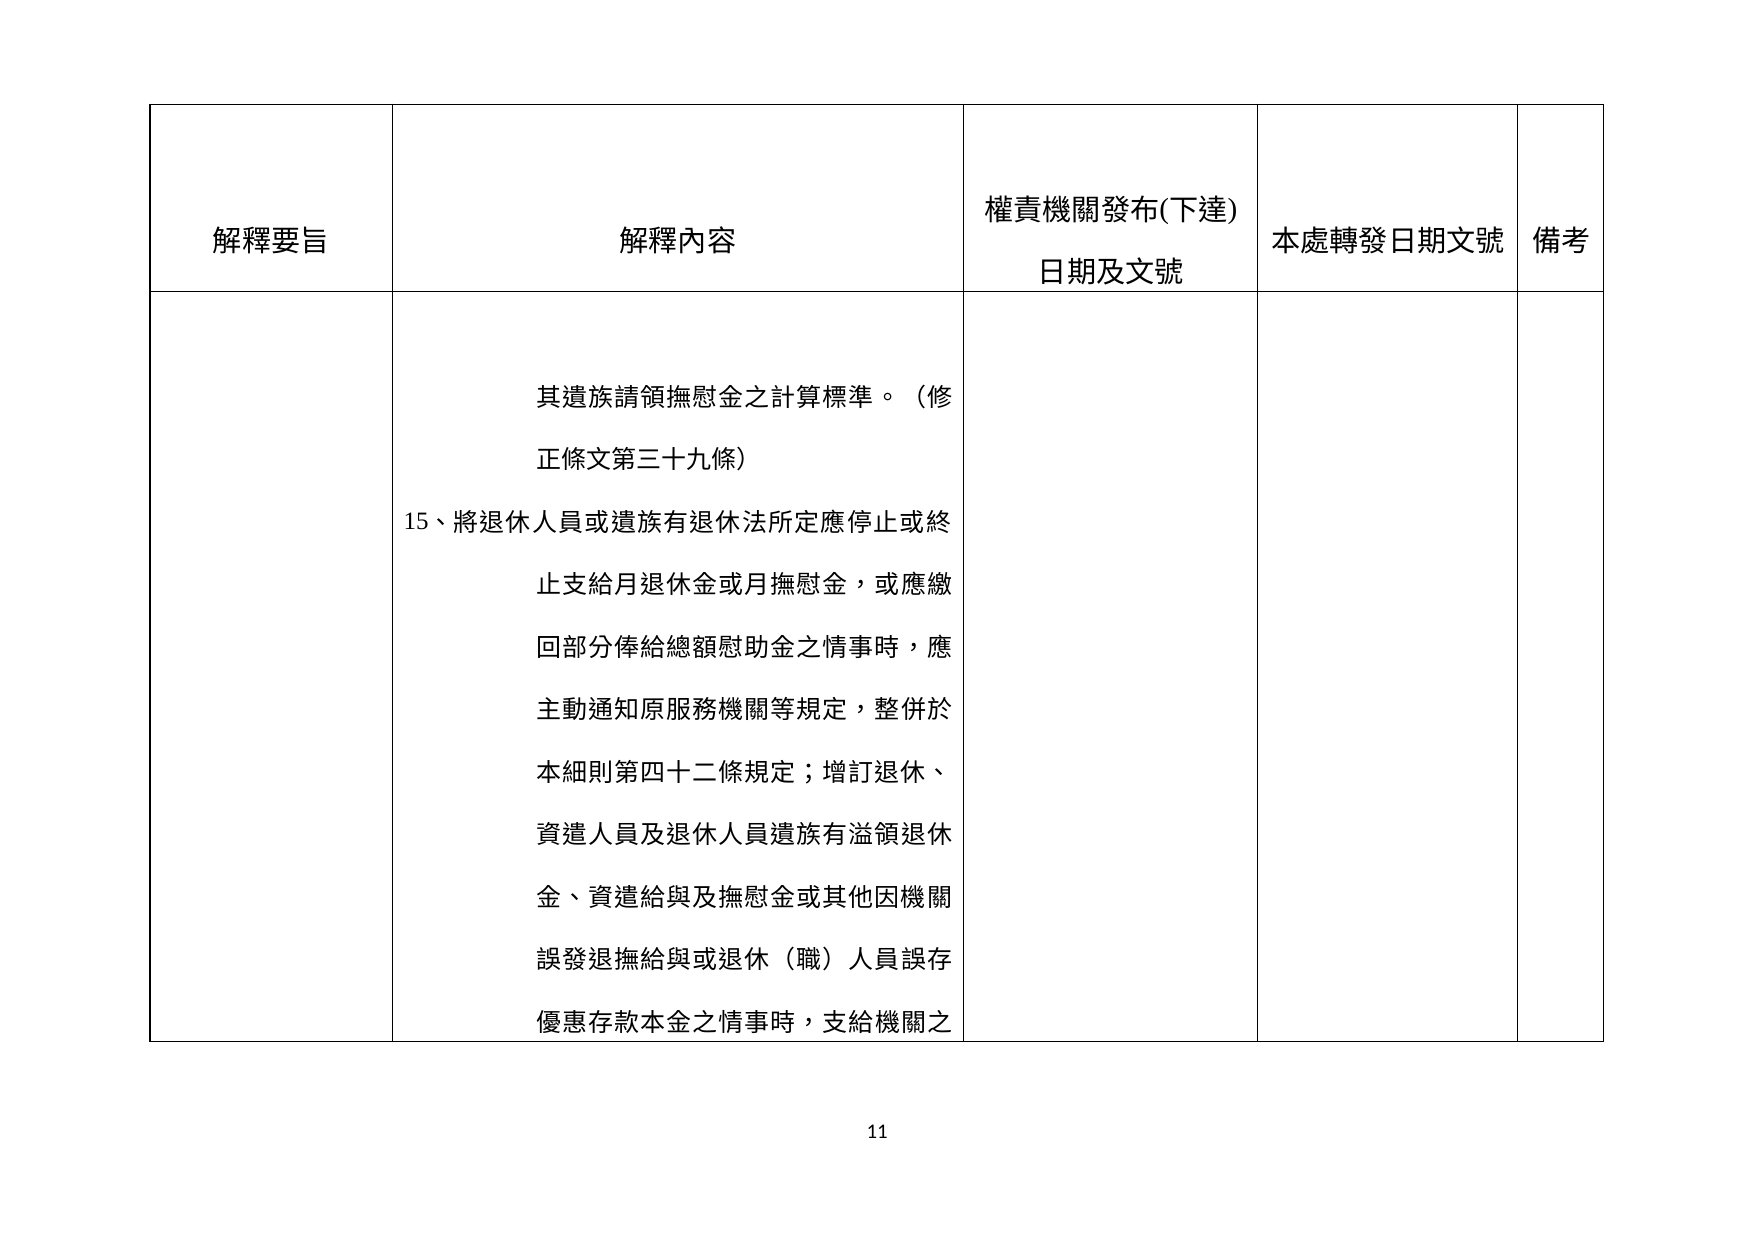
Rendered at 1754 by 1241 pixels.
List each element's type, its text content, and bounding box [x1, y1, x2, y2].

table_header 備考 [1518, 105, 1603, 291]
table_cell [1518, 292, 1603, 1041]
table_cell [964, 292, 1257, 1041]
table_header 權責機關發布(下達)日期及文號 [964, 105, 1257, 291]
table_cell [151, 292, 392, 1041]
table_header 解釋要旨 [151, 105, 392, 291]
table_header 本處轉發日期文號 [1258, 105, 1517, 291]
table_cell [1258, 292, 1517, 1041]
table_cell 本次計修正十條條文；刪除一條；新增十條條文；修正重點如下： 配合退休公務人員再任有給職務應停發月退休金規定之修正修訂相關條文。（修正條文第九條、第九條之一、第十條） 規範政府直接或間接控制其人事、財務或業務之財團法人或轉投資事業之認定標準。（修正條文第十條之一） 配合實務作業情形，針對各主管機關定期報送政府捐助（贈）財團法人及政府暨所屬營業、非營業基金轉投資事業相關資料之規定，作文字修正。（修正條文第十一條） 規範任職期間涉違法或失職行為，於權責機關依法追究其行政責任確定前離職，適用公務人員退休法(以下簡稱退休法)規定者，於公務人員退休法施行細則(以下簡稱本細則)第十九條第三項增列但書規定，應依退休法第二十四條之一規定辦理。（修正條文第十九條） 規範退休法第二十一條第三項及第四項所稱原因消滅日之定義，並明定司法機關於公務人員涉嫌內亂罪、外患罪遭偵查時或涉犯貪污治罪條例或刑法瀆職罪章之罪，經第一審法院判處有期徒刑以上之刑時，應配合通知服務機關及銓敍部之規定，以利控管。（修正條文第二十一條、第二十一條之一） 規範退休法所稱免職之內涵。（修正條文第二十一條之二） 規範退休法所稱入監服刑期間之定義。（修正條文第二十一條之三） 規範退離公務人員因在職期間不同行為犯數個貪瀆罪，或犯貪瀆罪與其他罪，與一行為觸犯貪瀆罪及其他罪者，以及經宣告緩刑者，其應依退休法剝奪或減少退離給與之基準。（修正條文第二十一條之四） 規範退離公務人員因同一貪瀆案件，同受剝奪或減少退休（職、伍）金之懲戒處分及依退休法規定剝奪或減少退離給與之執行原則。（修正條文第二十一條之五） 規範各機關遇有涉案公務人員申請退休或資遣時，應就其涉案情節先行檢討，再詳慎決定是否同意其退休或資遣，以落實涉案人員退休或資遣之管控機制。（修正條文第二十五條之一） 因應地方政府組織調整，針對公務人員所具退撫新制實施前年資應發給之退休金、資遣給與及補償金之支給與核銷機關，作文字修正。（修正條文第三十條、第三十三條） 規範公務人員經依退休法為剝奪或減少退離給與時，各機關應辦理事項。（修正條文第三十二條之一） 規範退休法所定應改按降級或減俸後之俸（薪）級或俸（薪）額計算退休、資遣給與之相關事宜。（修正條文第三十二條之二） 規範公務人員退休後受降級或減俸懲戒處分之判決，以及受剝奪、減少退休（職、伍）金懲戒處分之判決、依判刑確定刑度，按比率減少退休金者，其遺族請領撫慰金之計算標準。（修正條文第三十九條） 將退休人員或遺族有退休法所定應停止或終止支給月退休金或月撫慰金，或應繳回部分俸給總額慰助金之情事時，應主動通知原服務機關等規定，整併於本細則第四十二條規定；增訂退休、資遣人員及退休人員遺族有溢領退休金、資遣給與及撫慰金或其他因機關誤發退撫給與或退休（職）人員誤存優惠存款本金之情事時，支給機關之追繳及扣抵程序；增訂發放或支給機關得主動停發月退休金之規定；另配合退休法規定，修正本條引敘之條次。（修正條文第四十二條） 退休人員因再任有給公職，依法應停發月退休金時之通知義務等規定，業移列本細則第四十二條規範，爰刪除現行條文第四十三條規定。 配合退休法部分條文修正施行日期，明定本細則修正條文之施行日期。（修正條文第四十七條） [393, 292, 963, 1041]
table_header 解釋內容 [393, 105, 963, 291]
